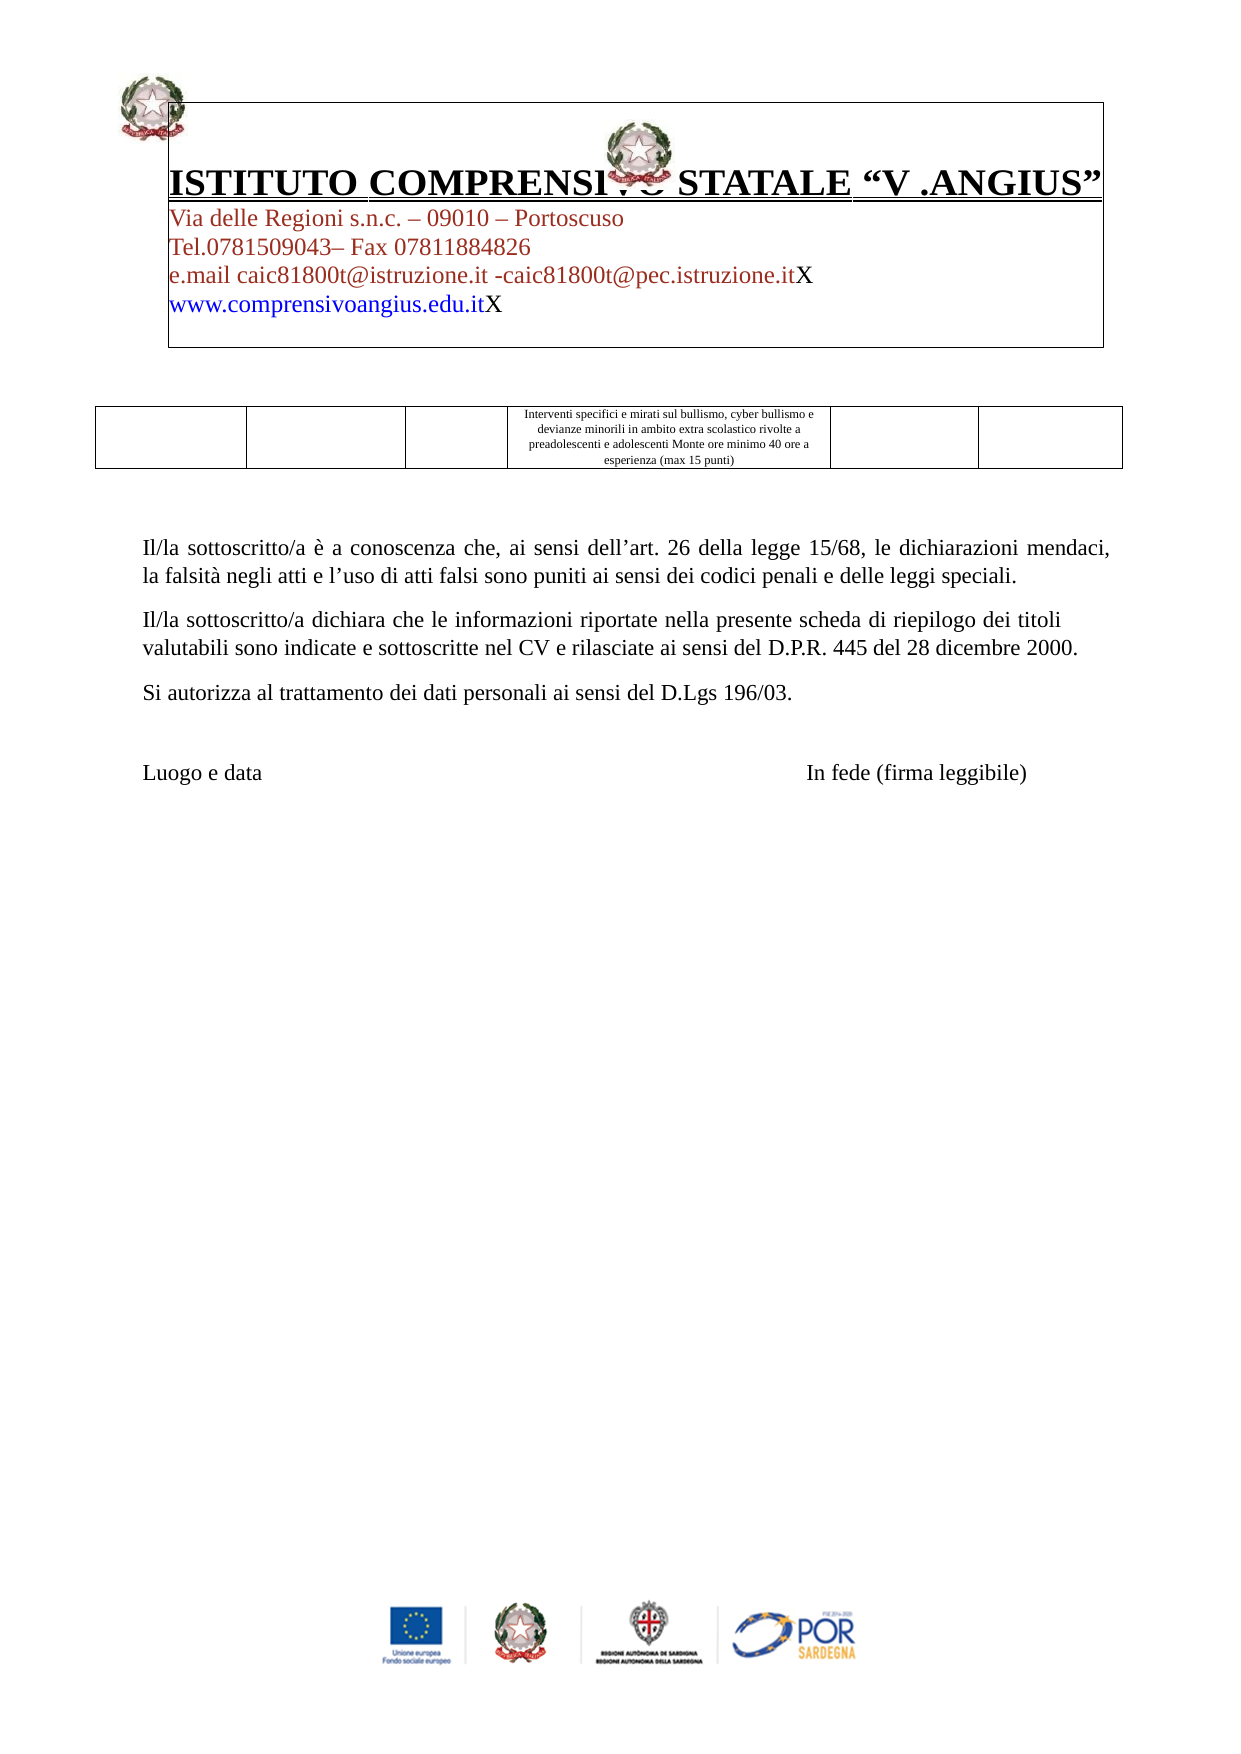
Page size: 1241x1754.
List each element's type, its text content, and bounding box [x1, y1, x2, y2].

table_cell [979, 407, 1122, 468]
text Luogo e data In fede (firma leggibile) [142, 759, 1122, 785]
text Il/la sottoscritto/a dichiara che le informazioni riportate nella presente scheda di riepilogo dei titoli valutabili sono indicate e sottoscritte nel CV e rilasciate ai sensi del D.P.R. 445 del 28 dicembre 2000. [142, 606, 1096, 660]
picture [369, 1595, 871, 1681]
table_cell [406, 407, 507, 468]
picture [604, 119, 676, 190]
text Si autorizza al trattamento dei dati personali ai sensi del D.Lgs 196/03. [142, 679, 1122, 705]
table_cell Interventi specifici e mirati sul bullismo, cyber bullismo e devianze minorili in ambito extra scolastico rivolte a preadolescenti e adolescenti Monte ore minimo 40 ore a esperienza (max 15 punti) [508, 407, 830, 468]
picture [118, 73, 189, 144]
table_cell [96, 407, 246, 468]
table_cell [247, 407, 405, 468]
table_cell [831, 407, 978, 468]
picture [169, 103, 189, 144]
text Il/la sottoscritto/a è a conoscenza che, ai sensi dell’art. 26 della legge 15/68, le dichiarazioni mendaci, la falsità negli atti e l’uso di atti falsi sono puniti ai sensi dei codici penali e delle leggi speciali. [142, 534, 1122, 588]
